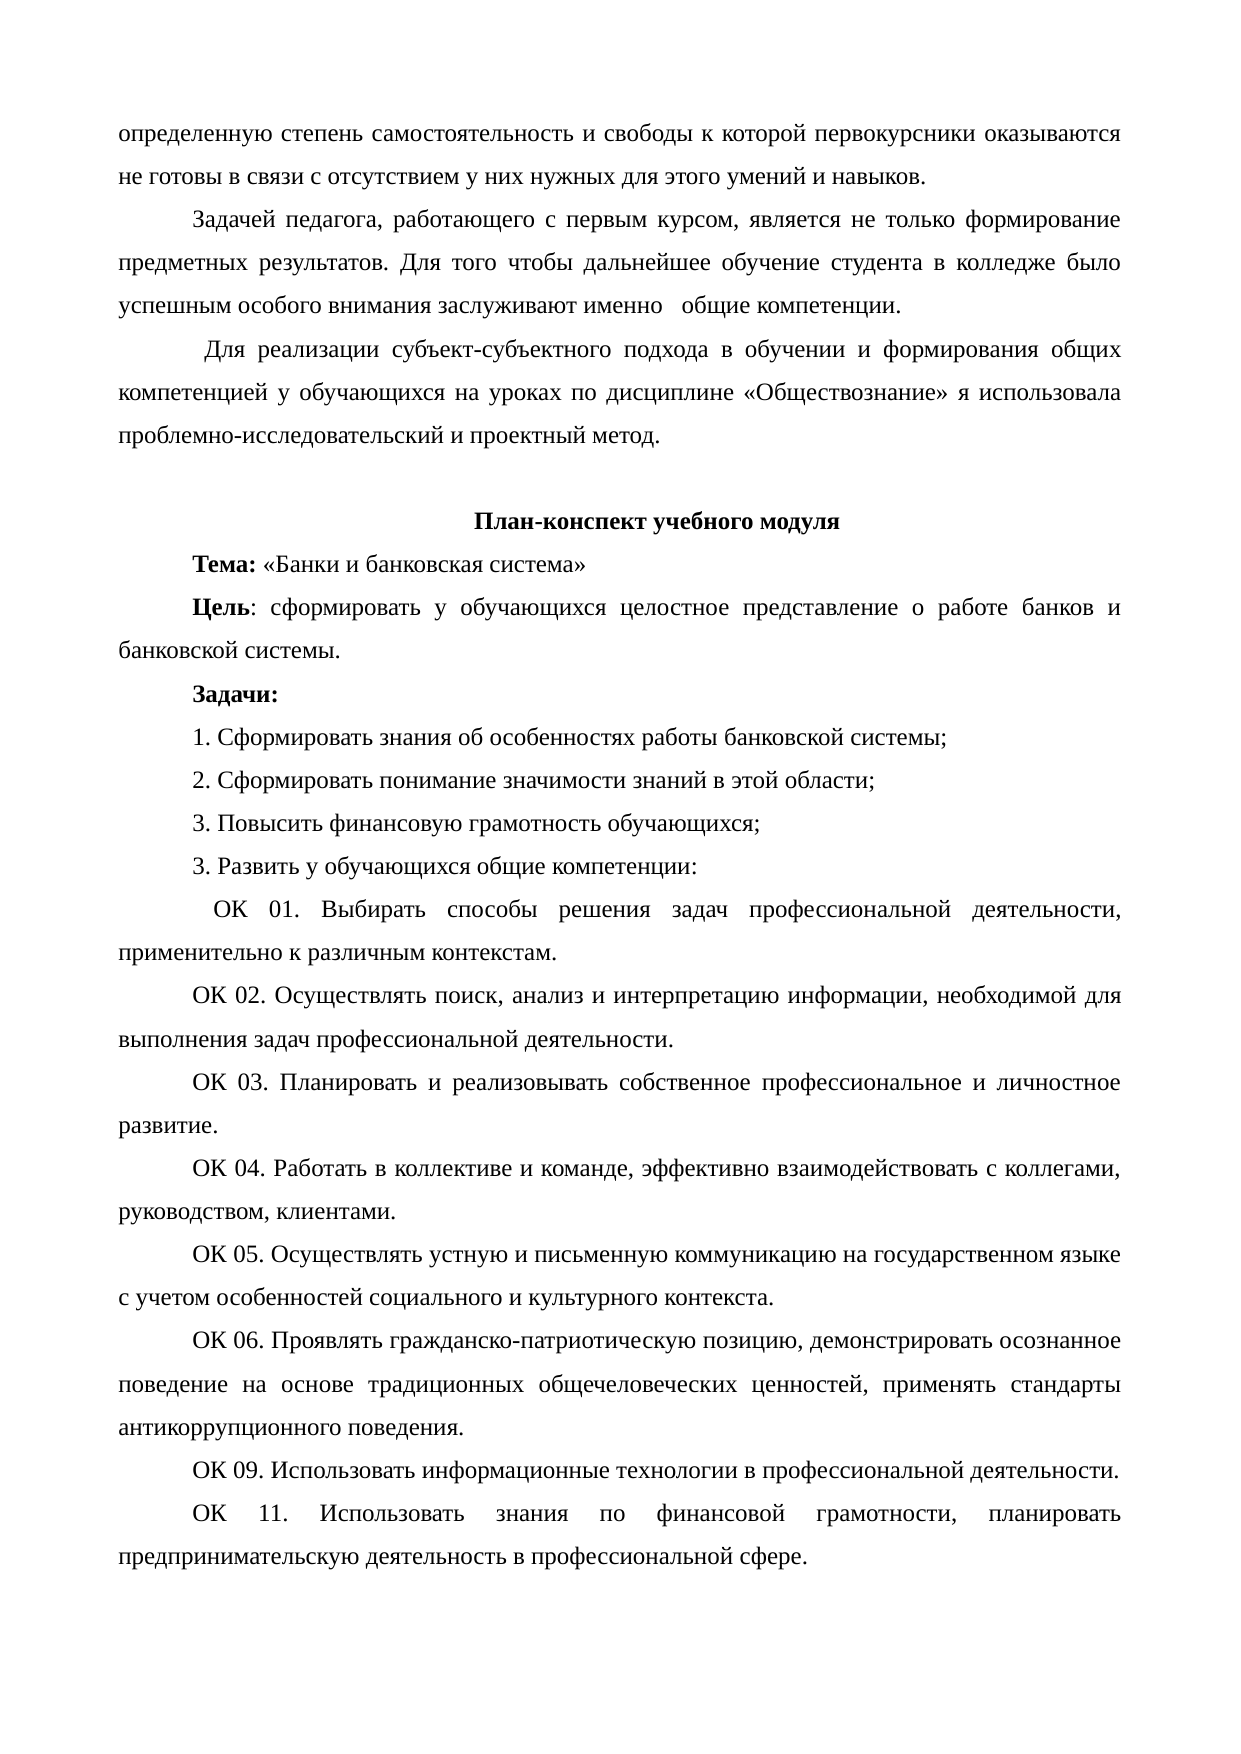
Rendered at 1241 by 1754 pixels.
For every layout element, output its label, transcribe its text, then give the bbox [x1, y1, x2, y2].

text 2. Сформировать понимание значимости знаний в этой области; [118, 765, 1122, 794]
text Тема: «Банки и банковская система» [118, 549, 1122, 578]
text Для реализации субъект-субъектного подхода в обучении и формирования общих компетенцией у обучающихся на уроках по дисциплине «Обществознание» я использовала проблемно-исследовательский и проектный метод. [118, 334, 1122, 449]
text ОК 04. Работать в коллективе и команде, эффективно взаимодействовать с коллегами, руководством, клиентами. [118, 1153, 1122, 1225]
text ОК 05. Осуществлять устную и письменную коммуникацию на государственном языке с учетом особенностей социального и культурного контекста. [118, 1239, 1122, 1311]
text 1. Сформировать знания об особенностях работы банковской системы; [118, 722, 1122, 751]
text 3. Развить у обучающихся общие компетенции: [118, 851, 1122, 880]
text План-конспект учебного модуля [118, 506, 1122, 535]
text Задачей педагога, работающего с первым курсом, является не только формирование предметных результатов. Для того чтобы дальнейшее обучение студента в колледже было успешным особого внимания заслуживают именно общие компетенции. [118, 204, 1122, 319]
text Задачи: [118, 679, 1122, 707]
text ОК 01. Выбирать способы решения задач профессиональной деятельности, применительно к различным контекстам. [118, 894, 1122, 966]
text определенную степень самостоятельность и свободы к которой первокурсники оказываются не готовы в связи с отсутствием у них нужных для этого умений и навыков. [118, 118, 1122, 190]
text ОК 03. Планировать и реализовывать собственное профессиональное и личностное развитие. [118, 1067, 1122, 1139]
text ОК 02. Осуществлять поиск, анализ и интерпретацию информации, необходимой для выполнения задач профессиональной деятельности. [118, 981, 1122, 1052]
text 3. Повысить финансовую грамотность обучающихся; [118, 808, 1122, 837]
text Цель: сформировать у обучающихся целостное представление о работе банков и банковской системы. [118, 592, 1122, 664]
text ОК 06. Проявлять гражданско-патриотическую позицию, демонстрировать осознанное поведение на основе традиционных общечеловеческих ценностей, применять стандарты антикоррупционного поведения. [118, 1326, 1122, 1441]
text ОК 11. Использовать знания по финансовой грамотности, планировать предпринимательскую деятельность в профессиональной сфере. [118, 1498, 1122, 1570]
text ОК 09. Использовать информационные технологии в профессиональной деятельности. [118, 1455, 1122, 1484]
